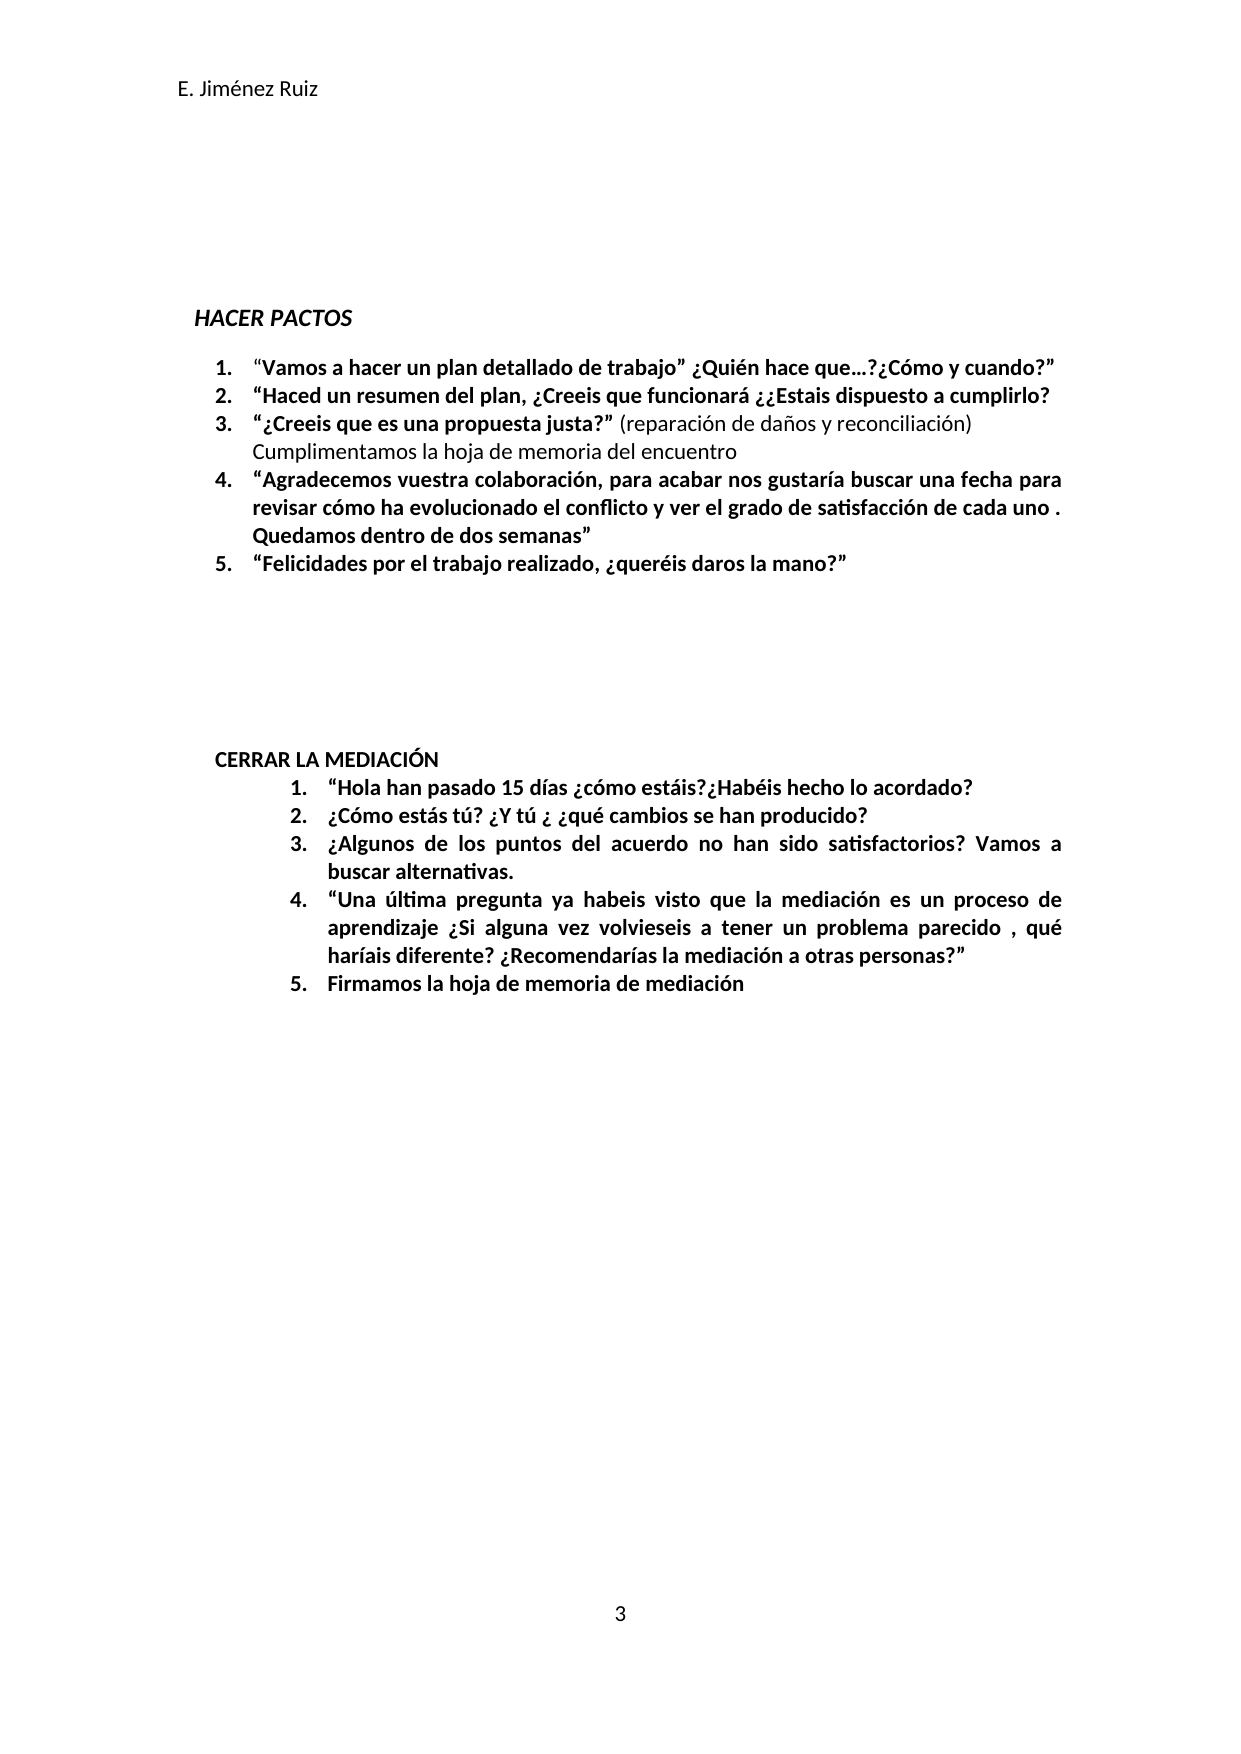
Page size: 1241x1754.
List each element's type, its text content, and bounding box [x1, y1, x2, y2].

text HACER PACTOS [177, 302, 1063, 332]
list “Agradecemos vuestra colaboración, para acabar nos gustaría buscar una fecha para revisar cómo ha evolucionado el conflicto y ver el grado de satisfacción de cada uno . Quedamos dentro de dos semanas” [215, 465, 1063, 549]
list ¿Cómo estás tú? ¿Y tú ¿ ¿qué cambios se han producido? [290, 801, 1063, 829]
list “Hola han pasado 15 días ¿cómo estáis?¿Habéis hecho lo acordado? [290, 773, 1063, 801]
list “Felicidades por el trabajo realizado, ¿queréis daros la mano?” [215, 549, 1063, 577]
list “Una última pregunta ya habeis visto que la mediación es un proceso de aprendizaje ¿Si alguna vez volvieseis a tener un problema parecido , qué haríais diferente? ¿Recomendarías la mediación a otras personas?” [290, 885, 1063, 969]
list “Haced un resumen del plan, ¿Creeis que funcionará ¿¿Estais dispuesto a cumplirlo? [215, 381, 1063, 409]
list Cumplimentamos la hoja de memoria del encuentro [252, 437, 1063, 465]
list Firmamos la hoja de memoria de mediación [290, 969, 1063, 997]
list “Vamos a hacer un plan detallado de trabajo” ¿Quién hace que…?¿Cómo y cuando?” [215, 353, 1063, 381]
list ¿Algunos de los puntos del acuerdo no han sido satisfactorios? Vamos a buscar alternativas. [290, 829, 1063, 885]
list CERRAR LA MEDIACIÓN [215, 745, 1063, 773]
list “¿Creeis que es una propuesta justa?” (reparación de daños y reconciliación) [215, 409, 1063, 437]
